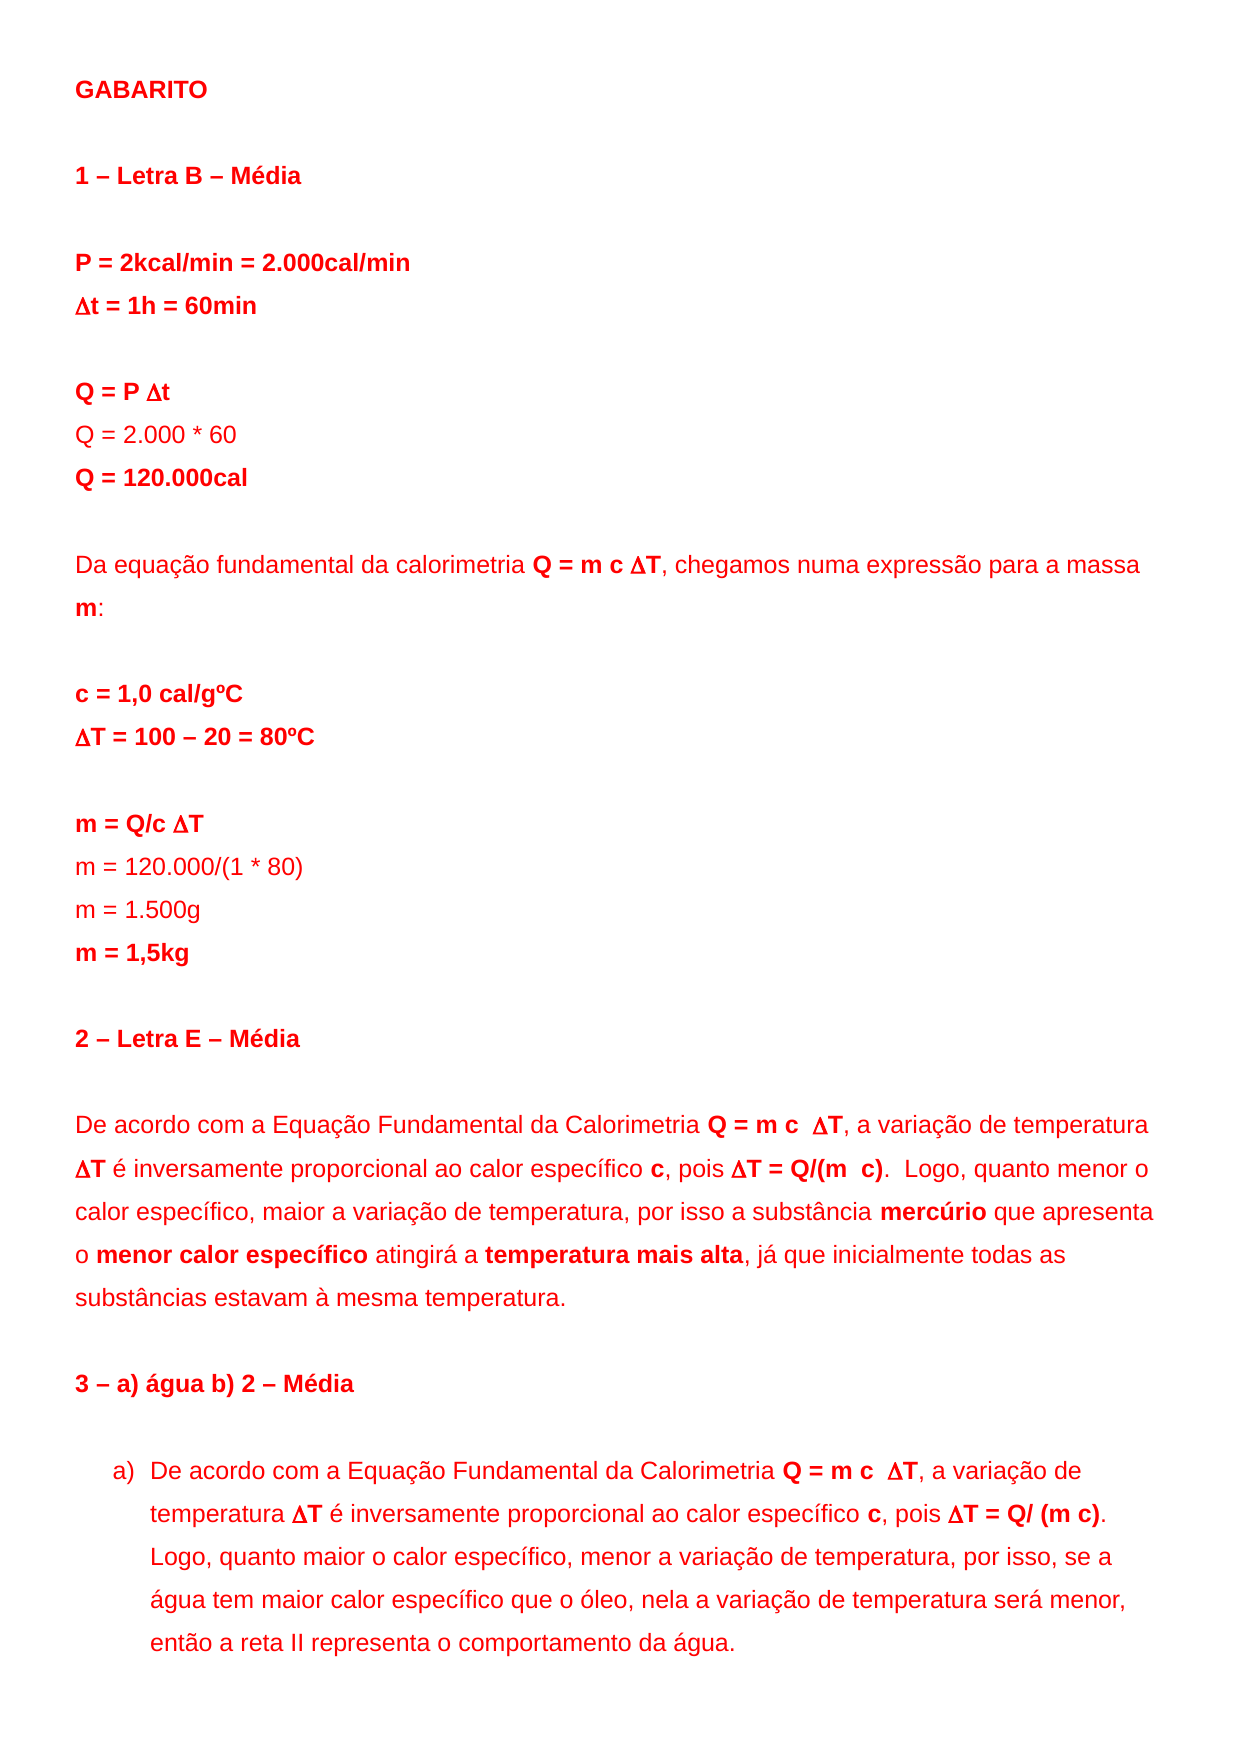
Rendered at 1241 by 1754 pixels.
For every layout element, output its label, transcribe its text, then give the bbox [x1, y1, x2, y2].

text m = Q/c T [75, 808, 1165, 837]
text 3 – a) água b) 2 – Média [75, 1369, 1165, 1398]
text c = 1,0 cal/gºC [75, 679, 1165, 708]
text 1 – Letra B – Média [75, 161, 1165, 190]
text Q = P t [75, 377, 1165, 406]
text m = 120.000/(1 * 80) [75, 852, 1165, 881]
text Da equação fundamental da calorimetria Q = m c T, chegamos numa expressão para a massa m: [75, 549, 1165, 622]
text T = 100 – 20 = 80ºC [75, 722, 1165, 751]
text m = 1,5kg [75, 938, 1165, 967]
text m = 1.500g [75, 895, 1165, 924]
text GABARITO [75, 75, 1165, 104]
text P = 2kcal/min = 2.000cal/min [75, 247, 1165, 276]
text Q = 2.000 * 60 [75, 420, 1165, 449]
text De acordo com a Equação Fundamental da Calorimetria Q = m c T, a variação de temperatura T é inversamente proporcional ao calor específico c, pois T = Q/(m c). Logo, quanto menor o calor específico, maior a variação de temperatura, por isso a substância mercúrio que apresenta o menor calor específico atingirá a temperatura mais alta, já que inicialmente todas as substâncias estavam à mesma temperatura. [75, 1111, 1165, 1312]
text 2 – Letra E – Média [75, 1024, 1165, 1053]
text Q = 120.000cal [75, 463, 1165, 492]
list De acordo com a Equação Fundamental da Calorimetria Q = m c T, a variação de temperatura T é inversamente proporcional ao calor específico c, pois T = Q/ (m c). Logo, quanto maior o calor específico, menor a variação de temperatura, por isso, se a água tem maior calor específico que o óleo, nela a variação de temperatura será menor, então a reta II representa o comportamento da água. [112, 1456, 1165, 1657]
text t = 1h = 60min [75, 291, 1165, 319]
